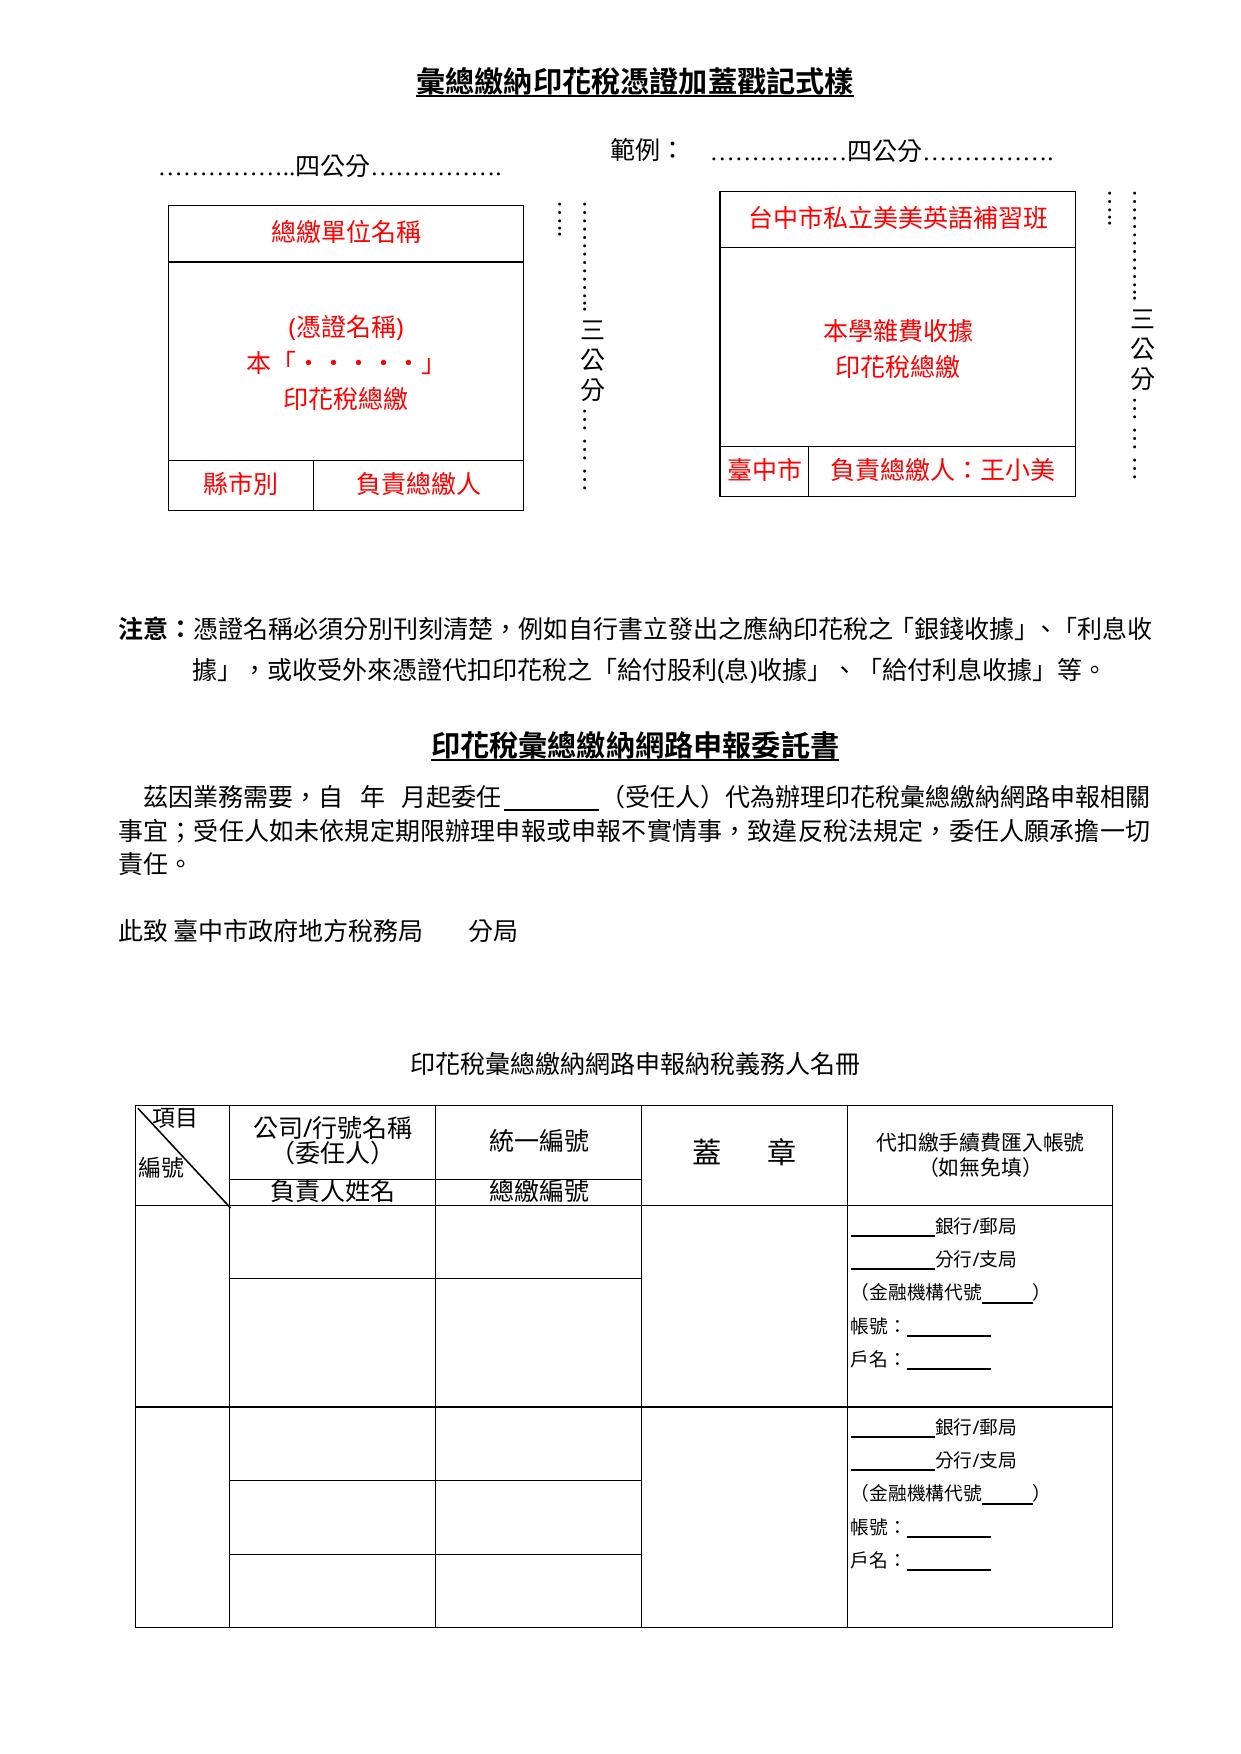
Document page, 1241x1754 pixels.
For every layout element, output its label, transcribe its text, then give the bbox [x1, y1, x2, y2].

table_cell [230, 1206, 435, 1277]
table_cell [436, 1481, 641, 1554]
text ……………..四公分……………. [145, 155, 546, 180]
table_header 總繳單位名稱 [169, 206, 523, 261]
text [538, 185, 613, 507]
table_cell [642, 1408, 847, 1627]
table_header 台中市私立美美英語補習班 [721, 192, 1075, 247]
table_cell [230, 1408, 435, 1480]
text 此致 臺中市政府地方稅務局 分局 [118, 913, 1152, 947]
table_cell 臺中市 [721, 447, 808, 496]
table_header 代扣繳手續費匯入帳號 （如無免填） [848, 1106, 1112, 1205]
text …………..三公分………….. [555, 200, 605, 492]
table_header 蓋 章 [642, 1106, 847, 1205]
table_cell 銀行/郵局 分行/支局 （金融機構代號 ） 帳號： 戶名： [848, 1206, 1112, 1406]
text 彙總繳納印花稅憑證加蓋戳記式樣 [118, 59, 1152, 101]
text 印花稅彙總繳納網路申報委託書 [118, 730, 1152, 763]
table_cell [642, 1206, 847, 1406]
table_cell 本學雜費收據 印花稅總繳 [721, 248, 1075, 446]
text 注意：憑證名稱必須分別刊刻清楚，例如自行書立發出之應納印花稅之「銀錢收據」、「利息收據」，或收受外來憑證代扣印花稅之「給付股利(息)收據」、「給付利息收據」等。 [118, 605, 1152, 688]
table_cell [436, 1206, 641, 1277]
table_cell [436, 1279, 641, 1406]
table_cell [230, 1555, 435, 1627]
table_cell [436, 1555, 641, 1627]
table_cell (憑證名稱) 本「‧‧‧‧‧」 印花稅總繳 [169, 263, 523, 460]
table_header 公司/行號名稱 （委任人） [230, 1106, 435, 1179]
table_cell [436, 1408, 641, 1480]
text 印花稅彙總繳納網路申報納稅義務人名冊 [118, 1047, 1152, 1080]
table_header 項目 編號 [136, 1106, 229, 1205]
text …………..三公分………….. [1105, 189, 1155, 481]
table_cell [230, 1481, 435, 1554]
table_header 統一編號 [436, 1106, 641, 1179]
text 範例： [562, 130, 1152, 166]
table_cell 負責總繳人：王小美 [809, 447, 1075, 496]
table_cell [230, 1279, 435, 1406]
table_cell 銀行/郵局 分行/支局 （金融機構代號 ） 帳號： 戶名： [848, 1408, 1112, 1627]
table_cell 負責總繳人 [314, 461, 523, 510]
text [118, 130, 130, 166]
table_cell [136, 1408, 229, 1627]
text 茲因業務需要，自 年 月起委任 （受任人）代為辦理印花稅彙總繳納網路申報相關事宜；受任人如未依規定期限辦理申報或申報不實情事，致違反稅法規定，委任人願承擔一切責任。 [118, 780, 1152, 880]
table_cell 縣市別 [169, 461, 313, 510]
text …………..…四公分……………. [697, 141, 1098, 166]
table_cell [136, 1206, 229, 1406]
table_cell 總繳編號 [436, 1180, 641, 1205]
table_cell 負責人姓名 [230, 1180, 435, 1205]
